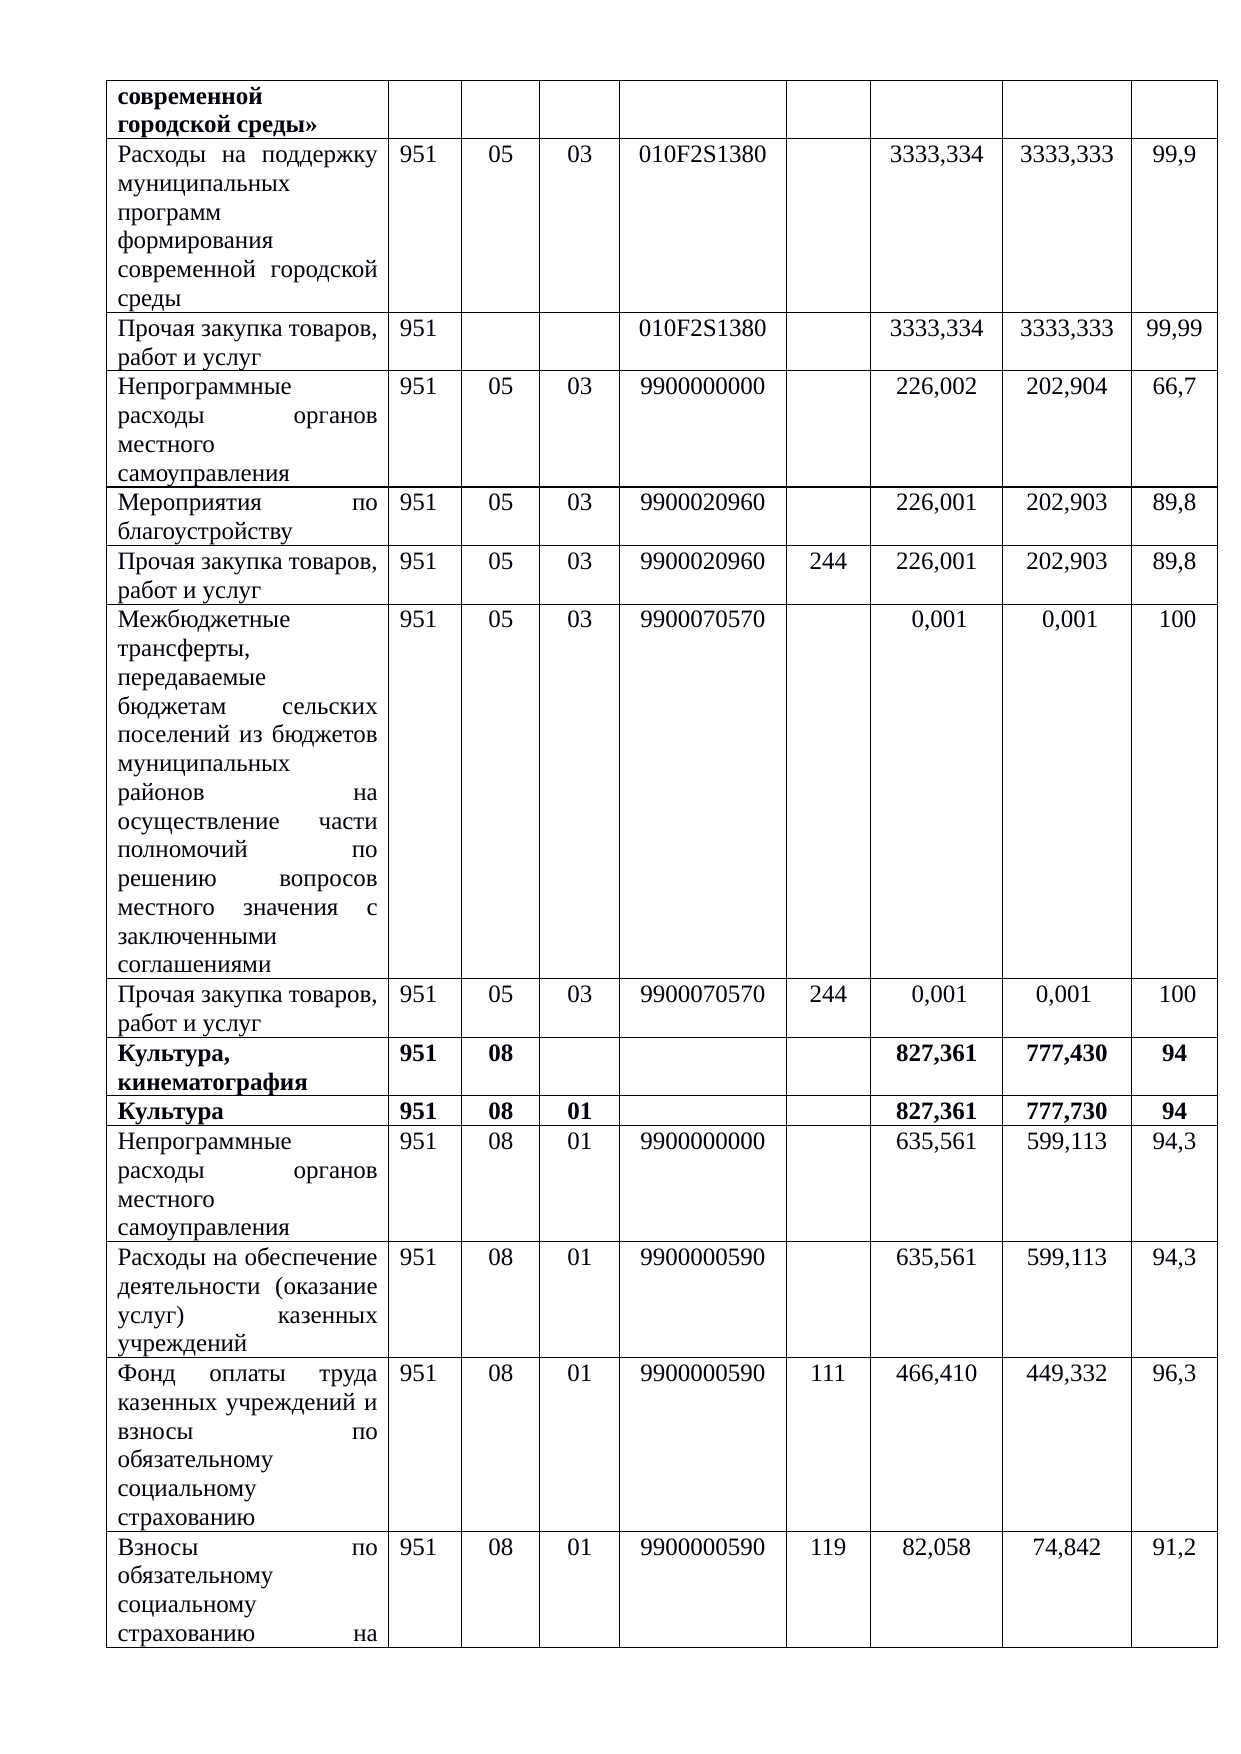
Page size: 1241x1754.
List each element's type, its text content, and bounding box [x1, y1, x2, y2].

table_cell 0,001 [1003, 605, 1131, 978]
table_cell 05 [462, 979, 539, 1037]
table_cell 01 [540, 1532, 619, 1647]
table_cell 91,2 [1132, 1532, 1217, 1647]
table_cell 94,3 [1132, 1126, 1217, 1241]
table_cell 827,361 [871, 1038, 1002, 1095]
table_cell 244 [787, 979, 870, 1037]
table_cell 244 [787, 546, 870, 603]
table_cell 05 [462, 488, 539, 545]
table_cell 08 [462, 1096, 539, 1125]
table_cell 82,058 [871, 1532, 1002, 1647]
table_cell 0,001 [1003, 979, 1131, 1037]
table_cell 96,3 [1132, 1358, 1217, 1531]
table_cell 777,430 [1003, 1038, 1131, 1095]
table_cell 100 [1132, 605, 1217, 978]
table_cell 01 [540, 1096, 619, 1125]
table_cell 3333,333 [1003, 313, 1131, 370]
table_cell 9900000000 [620, 371, 786, 486]
table_cell 951 [389, 1126, 461, 1241]
table_cell 99,99 [1132, 313, 1217, 370]
table_cell 05 [462, 139, 539, 312]
table_cell 226,002 [871, 371, 1002, 486]
table_cell [462, 81, 539, 138]
table_cell Непрограммные расходы органов местного самоуправления [107, 1126, 388, 1241]
table_cell [787, 1096, 870, 1125]
table_cell [620, 1096, 786, 1125]
table_cell 03 [540, 605, 619, 978]
table_cell 08 [462, 1532, 539, 1647]
table_cell 951 [389, 1096, 461, 1125]
table_cell [540, 313, 619, 370]
table_cell 100 [1132, 979, 1217, 1037]
table_cell 05 [462, 605, 539, 978]
table_cell [620, 1038, 786, 1095]
table_cell [540, 81, 619, 138]
table_cell 01 [540, 1358, 619, 1531]
table_cell Непрограммные расходы органов местного самоуправления [107, 371, 388, 486]
table_cell Расходы на обеспечение деятельности (оказание услуг) казенных учреждений [107, 1242, 388, 1357]
table_cell 9900070570 [620, 979, 786, 1037]
table_cell 03 [540, 488, 619, 545]
table_cell 08 [462, 1126, 539, 1241]
table_cell 119 [787, 1532, 870, 1647]
table_cell [871, 81, 1002, 138]
table_cell 226,001 [871, 488, 1002, 545]
table_cell [620, 81, 786, 138]
table_cell 951 [389, 488, 461, 545]
table_cell 202,904 [1003, 371, 1131, 486]
table_cell [787, 605, 870, 978]
table_cell 0,001 [871, 605, 1002, 978]
table_cell современной городской среды» [107, 81, 388, 138]
table_cell Прочая закупка товаров, работ и услуг [107, 313, 388, 370]
table_cell 599,113 [1003, 1126, 1131, 1241]
table_cell 66,7 [1132, 371, 1217, 486]
table_cell [787, 1242, 870, 1357]
table_cell 94,3 [1132, 1242, 1217, 1357]
table_cell 74,842 [1003, 1532, 1131, 1647]
table_cell Мероприятия по благоустройству [107, 488, 388, 545]
table_cell 226,001 [871, 546, 1002, 603]
table_cell 0,001 [871, 979, 1002, 1037]
table_cell 951 [389, 979, 461, 1037]
table_cell 951 [389, 605, 461, 978]
table_cell 01 [540, 1242, 619, 1357]
table_cell 89,8 [1132, 546, 1217, 603]
table_cell 010F2S1380 [620, 139, 786, 312]
table_cell Расходы на поддержку муниципальных программ формирования современной городской среды [107, 139, 388, 312]
table_cell 111 [787, 1358, 870, 1531]
table_cell 9900000590 [620, 1242, 786, 1357]
table_cell 202,903 [1003, 546, 1131, 603]
table_cell [787, 1038, 870, 1095]
table_cell [787, 139, 870, 312]
table_cell 951 [389, 313, 461, 370]
table_cell 951 [389, 1358, 461, 1531]
table_cell [389, 81, 461, 138]
table_cell 951 [389, 1532, 461, 1647]
table_cell [787, 1126, 870, 1241]
table_cell 951 [389, 546, 461, 603]
table_cell 89,8 [1132, 488, 1217, 545]
table_cell 951 [389, 371, 461, 486]
table_cell 9900020960 [620, 546, 786, 603]
table_cell [1132, 81, 1217, 138]
table_cell 03 [540, 139, 619, 312]
table_cell 951 [389, 1242, 461, 1357]
table_cell Прочая закупка товаров, работ и услуг [107, 546, 388, 603]
table_cell 202,903 [1003, 488, 1131, 545]
table_cell 08 [462, 1242, 539, 1357]
table_cell Взносы по обязательному социальному страхованию на [107, 1532, 388, 1647]
table_cell Фонд оплаты труда казенных учреждений и взносы по обязательному социальному страхованию [107, 1358, 388, 1531]
table_cell [787, 81, 870, 138]
table_cell 599,113 [1003, 1242, 1131, 1357]
table_cell 635,561 [871, 1126, 1002, 1241]
table_cell 777,730 [1003, 1096, 1131, 1125]
table_cell 951 [389, 1038, 461, 1095]
table_cell [1003, 81, 1131, 138]
table_cell 3333,334 [871, 313, 1002, 370]
table_cell 9900070570 [620, 605, 786, 978]
table_cell 466,410 [871, 1358, 1002, 1531]
table_cell 827,361 [871, 1096, 1002, 1125]
table_cell 03 [540, 979, 619, 1037]
table_cell 449,332 [1003, 1358, 1131, 1531]
table_cell [462, 313, 539, 370]
table_cell [540, 1038, 619, 1095]
table_cell 010F2S1380 [620, 313, 786, 370]
table_cell Прочая закупка товаров, работ и услуг [107, 979, 388, 1037]
table_cell Культура [107, 1096, 388, 1125]
table_cell 05 [462, 371, 539, 486]
table_cell 9900000000 [620, 1126, 786, 1241]
table_cell 08 [462, 1038, 539, 1095]
table_cell [787, 371, 870, 486]
table_cell 3333,333 [1003, 139, 1131, 312]
table_cell 9900000590 [620, 1358, 786, 1531]
table_cell 03 [540, 546, 619, 603]
table_cell Межбюджетные трансферты, передаваемые бюджетам сельских поселений из бюджетов муниципальных районов на осуществление части полномочий по решению вопросов местного значения с заключенными соглашениями [107, 605, 388, 978]
table_cell [787, 313, 870, 370]
table_cell 3333,334 [871, 139, 1002, 312]
table_cell 08 [462, 1358, 539, 1531]
table_cell 03 [540, 371, 619, 486]
table_cell 01 [540, 1126, 619, 1241]
table_cell 951 [389, 139, 461, 312]
table_cell 9900000590 [620, 1532, 786, 1647]
table_cell 9900020960 [620, 488, 786, 545]
table_cell 635,561 [871, 1242, 1002, 1357]
table_cell Культура, кинематография [107, 1038, 388, 1095]
table_cell 94 [1132, 1096, 1217, 1125]
table_cell 94 [1132, 1038, 1217, 1095]
table_cell 99,9 [1132, 139, 1217, 312]
table_cell 05 [462, 546, 539, 603]
table_cell [787, 488, 870, 545]
